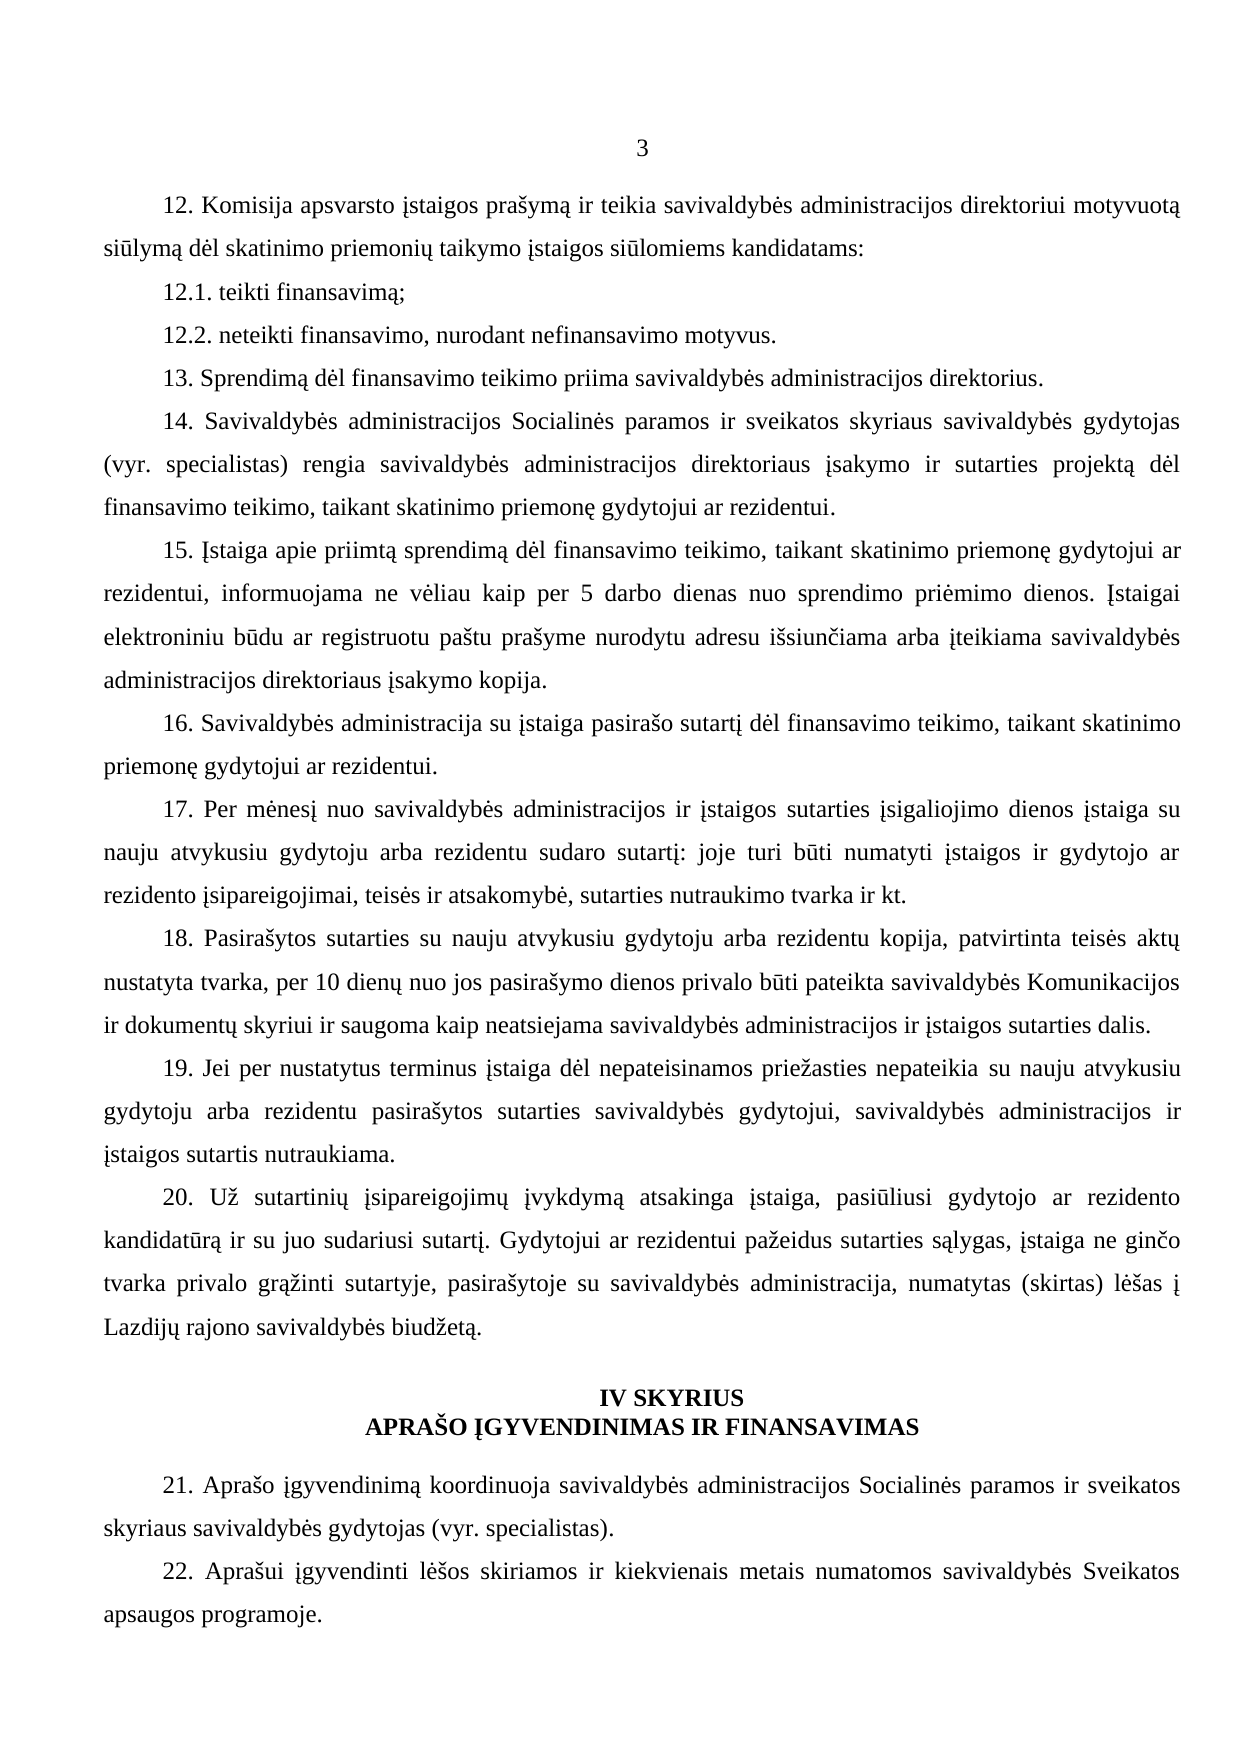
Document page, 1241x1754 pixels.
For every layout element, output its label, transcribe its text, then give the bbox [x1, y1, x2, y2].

text 12.2. neteikti finansavimo, nurodant nefinansavimo motyvus. [103, 320, 1181, 348]
text 22. Aprašui įgyvendinti lėšos skiriamos ir kiekvienais metais numatomos savivaldybės Sveikatos apsaugos programoje. [103, 1556, 1181, 1628]
text 19. Jei per nustatytus terminus įstaiga dėl nepateisinamos priežasties nepateikia su nauju atvykusiu gydytoju arba rezidentu pasirašytos sutarties savivaldybės gydytojui, savivaldybės administracijos ir įstaigos sutartis nutraukiama. [103, 1053, 1181, 1168]
text 18. Pasirašytos sutarties su nauju atvykusiu gydytoju arba rezidentu kopija, patvirtinta teisės aktų nustatyta tvarka, per 10 dienų nuo jos pasirašymo dienos privalo būti pateikta savivaldybės Komunikacijos ir dokumentų skyriui ir saugoma kaip neatsiejama savivaldybės administracijos ir įstaigos sutarties dalis. [103, 923, 1181, 1038]
text 21. Aprašo įgyvendinimą koordinuoja savivaldybės administracijos Socialinės paramos ir sveikatos skyriaus savivaldybės gydytojas (vyr. specialistas). [103, 1470, 1181, 1542]
text 17. Per mėnesį nuo savivaldybės administracijos ir įstaigos sutarties įsigaliojimo dienos įstaiga su nauju atvykusiu gydytoju arba rezidentu sudaro sutartį: joje turi būti numatyti įstaigos ir gydytojo ar rezidento įsipareigojimai, teisės ir atsakomybė, sutarties nutraukimo tvarka ir kt. [103, 794, 1181, 909]
text 12. Komisija apsvarsto įstaigos prašymą ir teikia savivaldybės administracijos direktoriui motyvuotą siūlymą dėl skatinimo priemonių taikymo įstaigos siūlomiems kandidatams: [103, 190, 1181, 262]
text 16. Savivaldybės administracija su įstaiga pasirašo sutartį dėl finansavimo teikimo, taikant skatinimo priemonę gydytojui ar rezidentui. [103, 708, 1181, 780]
text IV SKYRIUS [103, 1383, 1181, 1412]
text 12.1. teikti finansavimą; [103, 277, 1181, 305]
text 13. Sprendimą dėl finansavimo teikimo priima savivaldybės administracijos direktorius. [103, 363, 1181, 392]
text 20. Už sutartinių įsipareigojimų įvykdymą atsakinga įstaiga, pasiūliusi gydytojo ar rezidento kandidatūrą ir su juo sudariusi sutartį. Gydytojui ar rezidentui pažeidus sutarties sąlygas, įstaiga ne ginčo tvarka privalo grąžinti sutartyje, pasirašytoje su savivaldybės administracija, numatytas (skirtas) lėšas į Lazdijų rajono savivaldybės biudžetą. [103, 1182, 1181, 1340]
text 14. Savivaldybės administracijos Socialinės paramos ir sveikatos skyriaus savivaldybės gydytojas (vyr. specialistas) rengia savivaldybės administracijos direktoriaus įsakymo ir sutarties projektą dėl finansavimo teikimo, taikant skatinimo priemonę gydytojui ar rezidentui. [103, 406, 1181, 521]
text APRAŠO ĮGYVENDINIMAS IR FINANSAVIMAS [103, 1412, 1181, 1441]
text 15. Įstaiga apie priimtą sprendimą dėl finansavimo teikimo, taikant skatinimo priemonę gydytojui ar rezidentui, informuojama ne vėliau kaip per 5 darbo dienas nuo sprendimo priėmimo dienos. Įstaigai elektroniniu būdu ar registruotu paštu prašyme nurodytu adresu išsiunčiama arba įteikiama savivaldybės administracijos direktoriaus įsakymo kopija. [103, 535, 1181, 693]
